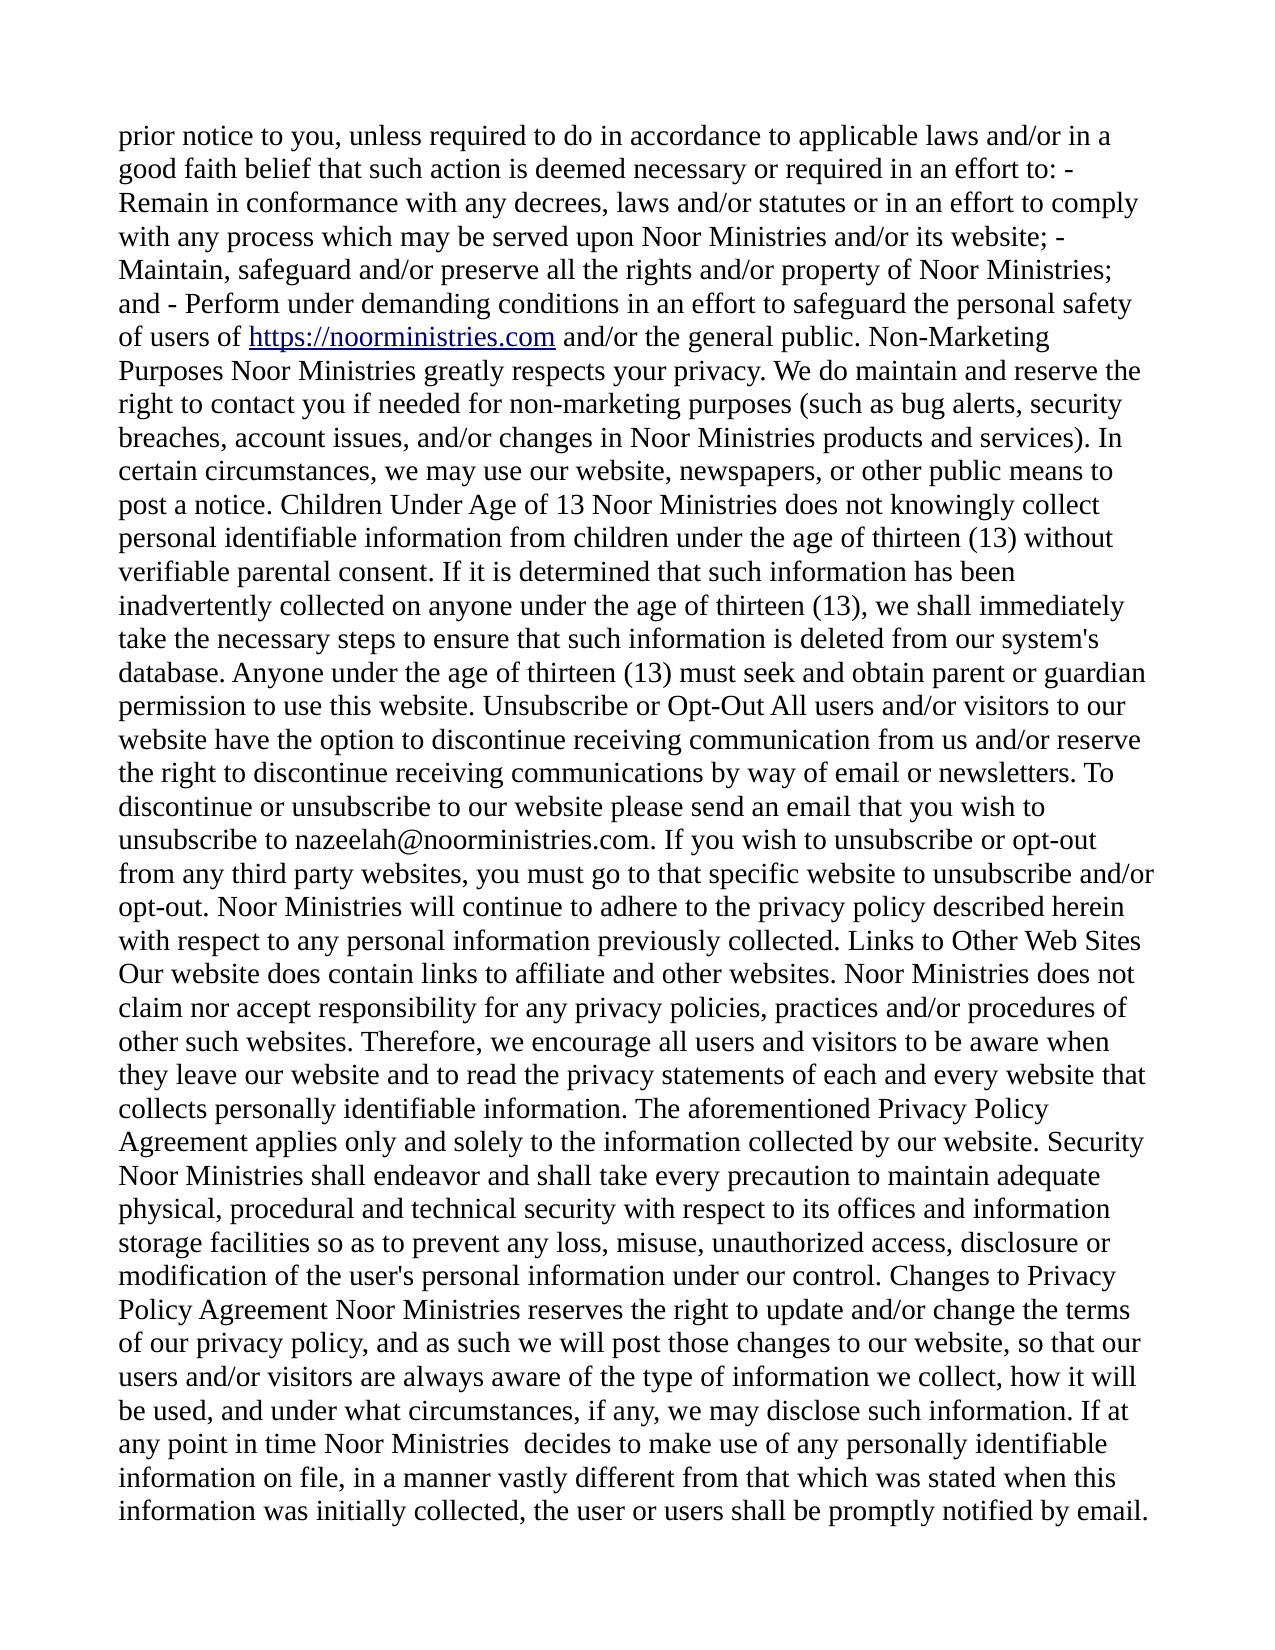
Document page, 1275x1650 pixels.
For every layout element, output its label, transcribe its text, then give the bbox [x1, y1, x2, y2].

text prior notice to you, unless required to do in accordance to applicable laws and/or in a good faith belief that such action is deemed necessary or required in an effort to: - Remain in conformance with any decrees, laws and/or statutes or in an effort to comply with any process which may be served upon Noor Ministries and/or its website; - Maintain, safeguard and/or preserve all the rights and/or property of Noor Ministries; and - Perform under demanding conditions in an effort to safeguard the personal safety of users of https://noorministries.com and/or the general public. Non-Marketing Purposes Noor Ministries greatly respects your privacy. We do maintain and reserve the right to contact you if needed for non-marketing purposes (such as bug alerts, security breaches, account issues, and/or changes in Noor Ministries products and services). In certain circumstances, we may use our website, newspapers, or other public means to post a notice. Children Under Age of 13 Noor Ministries does not knowingly collect personal identifiable information from children under the age of thirteen (13) without verifiable parental consent. If it is determined that such information has been inadvertently collected on anyone under the age of thirteen (13), we shall immediately take the necessary steps to ensure that such information is deleted from our system's database. Anyone under the age of thirteen (13) must seek and obtain parent or guardian permission to use this website. Unsubscribe or Opt-Out All users and/or visitors to our website have the option to discontinue receiving communication from us and/or reserve the right to discontinue receiving communications by way of email or newsletters. To discontinue or unsubscribe to our website please send an email that you wish to unsubscribe to nazeelah@noorministries.com. If you wish to unsubscribe or opt-out from any third party websites, you must go to that specific website to unsubscribe and/or opt-out. Noor Ministries will continue to adhere to the privacy policy described herein with respect to any personal information previously collected. Links to Other Web Sites Our website does contain links to affiliate and other websites. Noor Ministries does not claim nor accept responsibility for any privacy policies, practices and/or procedures of other such websites. Therefore, we encourage all users and visitors to be aware when they leave our website and to read the privacy statements of each and every website that collects personally identifiable information. The aforementioned Privacy Policy Agreement applies only and solely to the information collected by our website. Security Noor Ministries shall endeavor and shall take every precaution to maintain adequate physical, procedural and technical security with respect to its offices and information storage facilities so as to prevent any loss, misuse, unauthorized access, disclosure or modification of the user's personal information under our control. Changes to Privacy Policy Agreement Noor Ministries reserves the right to update and/or change the terms of our privacy policy, and as such we will post those changes to our website, so that our users and/or visitors are always aware of the type of information we collect, how it will be used, and under what circumstances, if any, we may disclose such information. If at any point in time Noor Ministries decides to make use of any personally identifiable information on file, in a manner vastly different from that which was stated when this information was initially collected, the user or users shall be promptly notified by email. [118, 118, 1157, 1527]
